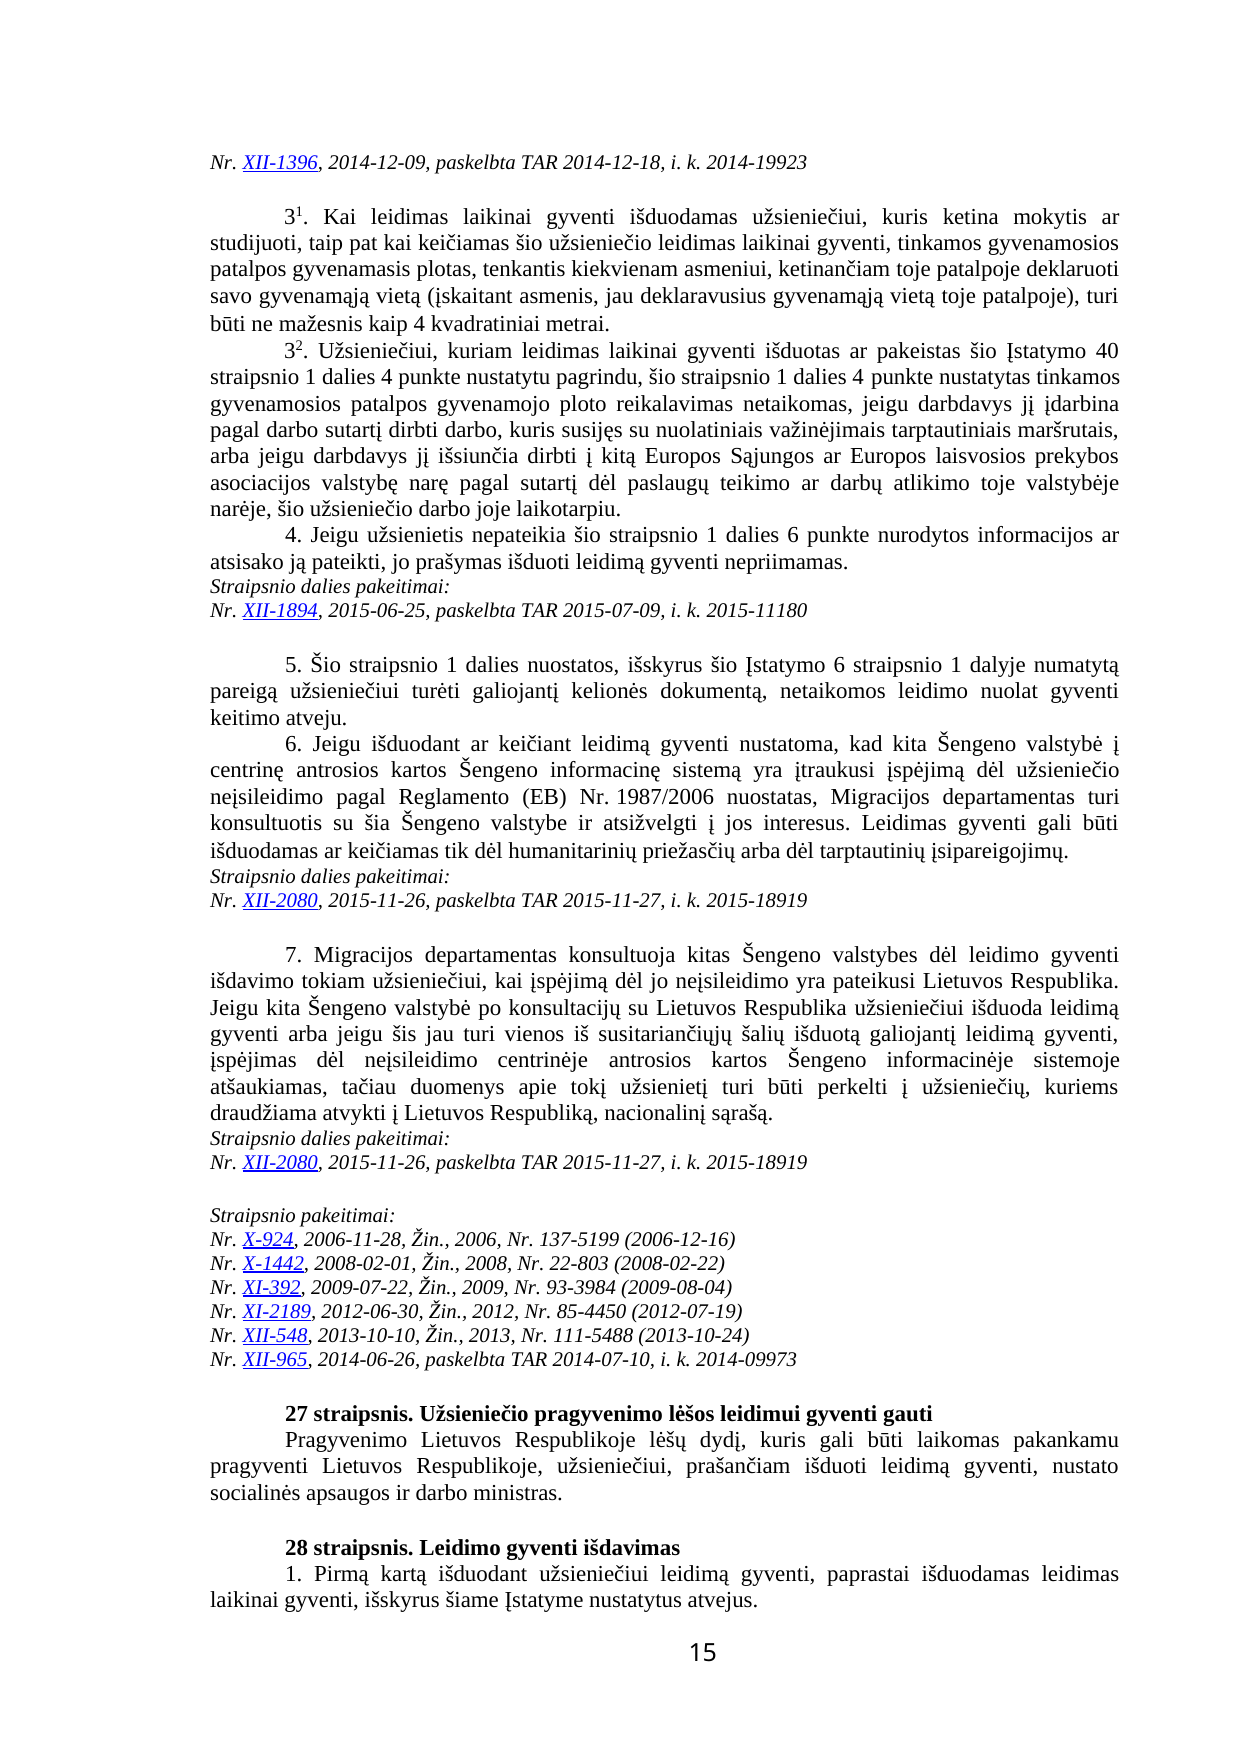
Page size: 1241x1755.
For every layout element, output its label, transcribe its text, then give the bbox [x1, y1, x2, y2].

text 4. Jeigu užsienietis nepateikia šio straipsnio 1 dalies 6 punkte nurodytos informacijos ar atsisako ją pateikti, jo prašymas išduoti leidimą gyventi nepriimamas. [210, 521, 1120, 574]
text Straipsnio dalies pakeitimai: [210, 864, 1120, 888]
text Nr. X-1442, 2008-02-01, Žin., 2008, Nr. 22-803 (2008-02-22) [210, 1251, 1120, 1275]
text Nr. XI-392, 2009-07-22, Žin., 2009, Nr. 93-3984 (2009-08-04) [210, 1275, 1120, 1299]
text Nr. XII-2080, 2015-11-26, paskelbta TAR 2015-11-27, i. k. 2015-18919 [210, 1150, 1120, 1174]
text 27 straipsnis. Užsieniečio pragyvenimo lėšos leidimui gyventi gauti [210, 1400, 1120, 1426]
text Straipsnio dalies pakeitimai: [210, 1126, 1120, 1150]
text Nr. XII-965, 2014-06-26, paskelbta TAR 2014-07-10, i. k. 2014-09973 [210, 1347, 1120, 1371]
text Nr. XII-2080, 2015-11-26, paskelbta TAR 2015-11-27, i. k. 2015-18919 [210, 888, 1120, 912]
text Nr. XI-2189, 2012-06-30, Žin., 2012, Nr. 85-4450 (2012-07-19) [210, 1299, 1120, 1323]
text Pragyvenimo Lietuvos Respublikoje lėšų dydį, kuris gali būti laikomas pakankamu pragyventi Lietuvos Respublikoje, užsieniečiui, prašančiam išduoti leidimą gyventi, nustato socialinės apsaugos ir darbo ministras. [210, 1426, 1120, 1505]
text 5. Šio straipsnio 1 dalies nuostatos, išskyrus šio Įstatymo 6 straipsnio 1 dalyje numatytą pareigą užsieniečiui turėti galiojantį kelionės dokumentą, netaikomos leidimo nuolat gyventi keitimo atveju. [210, 651, 1120, 730]
text 31. Kai leidimas laikinai gyventi išduodamas užsieniečiui, kuris ketina mokytis ar studijuoti, taip pat kai keičiamas šio užsieniečio leidimas laikinai gyventi, tinkamos gyvenamosios patalpos gyvenamasis plotas, tenkantis kiekvienam asmeniui, ketinančiam toje patalpoje deklaruoti savo gyvenamąją vietą (įskaitant asmenis, jau deklaravusius gyvenamąją vietą toje patalpoje), turi būti ne mažesnis kaip 4 kvadratiniai metrai. [210, 203, 1120, 337]
text Nr. XII-548, 2013-10-10, Žin., 2013, Nr. 111-5488 (2013-10-24) [210, 1323, 1120, 1347]
text 6. Jeigu išduodant ar keičiant leidimą gyventi nustatoma, kad kita Šengeno valstybė į centrinę antrosios kartos Šengeno informacinę sistemą yra įtraukusi įspėjimą dėl užsieniečio neįsileidimo pagal Reglamento (EB) Nr. 1987/2006 nuostatas, Migracijos departamentas turi konsultuotis su šia Šengeno valstybe ir atsižvelgti į jos interesus. Leidimas gyventi gali būti išduodamas ar keičiamas tik dėl humanitarinių priežasčių arba dėl tarptautinių įsipareigojimų. [210, 730, 1120, 864]
text 32. Užsieniečiui, kuriam leidimas laikinai gyventi išduotas ar pakeistas šio Įstatymo 40 straipsnio 1 dalies 4 punkte nustatytu pagrindu, šio straipsnio 1 dalies 4 punkte nustatytas tinkamos gyvenamosios patalpos gyvenamojo ploto reikalavimas netaikomas, jeigu darbdavys jį įdarbina pagal darbo sutartį dirbti darbo, kuris susijęs su nuolatiniais važinėjimais tarptautiniais maršrutais, arba jeigu darbdavys jį išsiunčia dirbti į kitą Europos Sąjungos ar Europos laisvosios prekybos asociacijos valstybę narę pagal sutartį dėl paslaugų teikimo ar darbų atlikimo toje valstybėje narėje, šio užsieniečio darbo joje laikotarpiu. [210, 337, 1120, 521]
text 28 straipsnis. Leidimo gyventi išdavimas [210, 1534, 1120, 1560]
text 7. Migracijos departamentas konsultuoja kitas Šengeno valstybes dėl leidimo gyventi išdavimo tokiam užsieniečiui, kai įspėjimą dėl jo neįsileidimo yra pateikusi Lietuvos Respublika. Jeigu kita Šengeno valstybė po konsultacijų su Lietuvos Respublika užsieniečiui išduoda leidimą gyventi arba jeigu šis jau turi vienos iš susitariančiųjų šalių išduotą galiojantį leidimą gyventi, įspėjimas dėl neįsileidimo centrinėje antrosios kartos Šengeno informacinėje sistemoje atšaukiamas, tačiau duomenys apie tokį užsienietį turi būti perkelti į užsieniečių, kuriems draudžiama atvykti į Lietuvos Respubliką, nacionalinį sąrašą. [210, 941, 1120, 1126]
text 1. Pirmą kartą išduodant užsieniečiui leidimą gyventi, paprastai išduodamas leidimas laikinai gyventi, išskyrus šiame Įstatyme nustatytus atvejus. [210, 1560, 1120, 1613]
text Nr. XII-1396, 2014-12-09, paskelbta TAR 2014-12-18, i. k. 2014-19923 [210, 150, 1120, 174]
text Straipsnio pakeitimai: [210, 1202, 1120, 1227]
text Straipsnio dalies pakeitimai: [210, 574, 1120, 598]
text Nr. X-924, 2006-11-28, Žin., 2006, Nr. 137-5199 (2006-12-16) [210, 1227, 1120, 1251]
text Nr. XII-1894, 2015-06-25, paskelbta TAR 2015-07-09, i. k. 2015-11180 [210, 598, 1120, 622]
